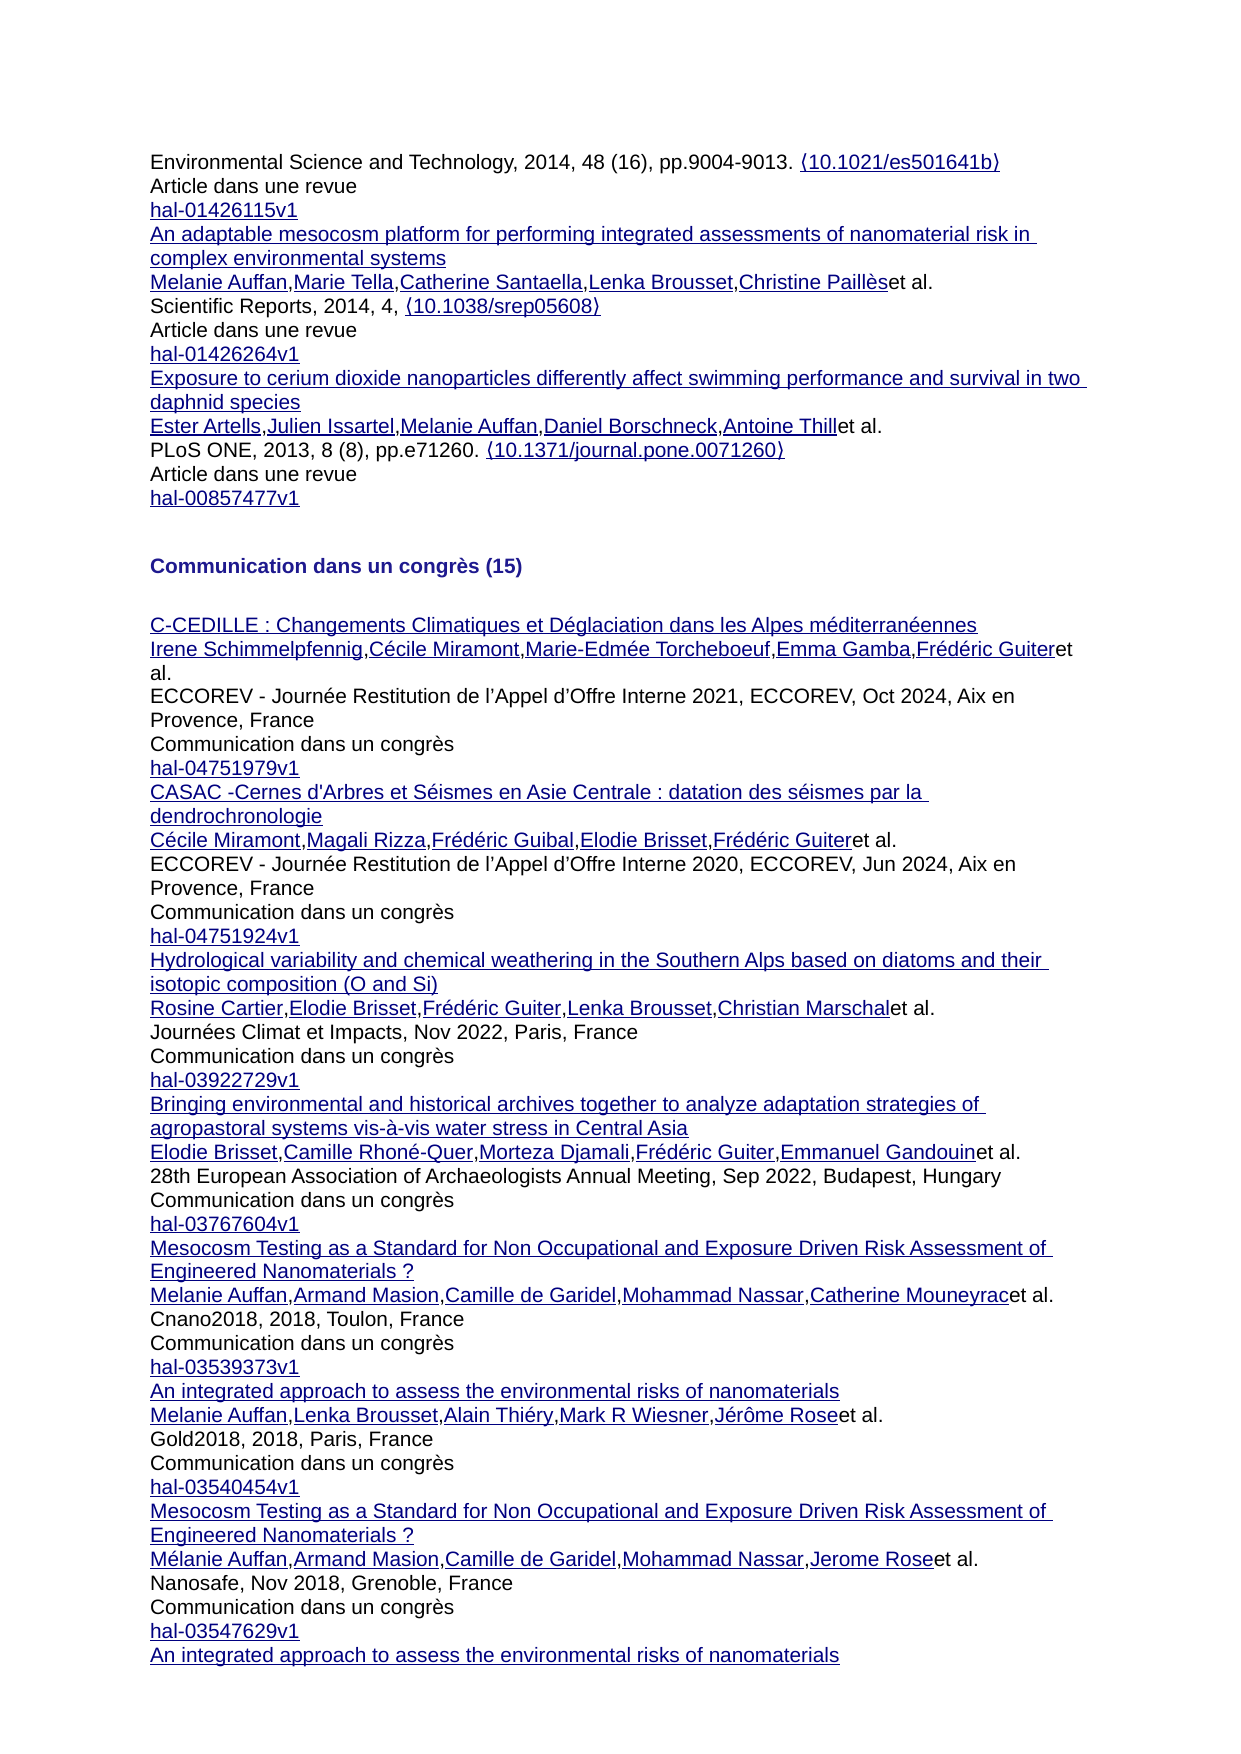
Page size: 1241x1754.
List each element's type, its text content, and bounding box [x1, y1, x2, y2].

table_header C-CEDILLE : Changements Climatiques et Déglaciation dans les Alpes méditerranéennes Irene Schimmelpfennig,Cécile Miramont,Marie-Edmée Torcheboeuf,Emma Gamba,Frédéric Guiteret al. ECCOREV - Journée Restitution de l’Appel d’Offre Interne 2021, ECCOREV, Oct 2024, Aix en Provence, France Communication dans un congrès hal-04751979v1 [150, 613, 1090, 780]
table_cell An integrated approach to assess the environmental risks of nanomaterials Melanie Auffan,Lenka Brousset,Alain Thiéry,Mark R Wiesner,Jérôme Roseet al. Gold2018, 2018, Paris, France Communication dans un congrès hal-03540454v1 [150, 1379, 1090, 1499]
table_cell Environmental Science and Technology, 2014, 48 (16), pp.9004-9013. ⟨10.1021/es501641b⟩ Article dans une revue hal-01426115v1 [150, 150, 1090, 222]
table_cell Exposure to cerium dioxide nanoparticles differently affect swimming performance and survival in two daphnid species Ester Artells,Julien Issartel,Melanie Auffan,Daniel Borschneck,Antoine Thillet al. PLoS ONE, 2013, 8 (8), pp.e71260. ⟨10.1371/journal.pone.0071260⟩ Article dans une revue hal-00857477v1 [150, 366, 1090, 509]
table_cell An adaptable mesocosm platform for performing integrated assessments of nanomaterial risk in complex environmental systems Melanie Auffan,Marie Tella,Catherine Santaella,Lenka Brousset,Christine Paillèset al. Scientific Reports, 2014, 4, ⟨10.1038/srep05608⟩ Article dans une revue hal-01426264v1 [150, 222, 1090, 366]
subtitle Communication dans un congrès (15) [150, 554, 1090, 578]
table_cell Mesocosm Testing as a Standard for Non Occupational and Exposure Driven Risk Assessment of Engineered Nanomaterials ? Mélanie Auffan,Armand Masion,Camille de Garidel,Mohammad Nassar,Jerome Roseet al. Nanosafe, Nov 2018, Grenoble, France Communication dans un congrès hal-03547629v1 [150, 1499, 1090, 1643]
table_cell Mesocosm Testing as a Standard for Non Occupational and Exposure Driven Risk Assessment of Engineered Nanomaterials ? Melanie Auffan,Armand Masion,Camille de Garidel,Mohammad Nassar,Catherine Mouneyracet al. Cnano2018, 2018, Toulon, France Communication dans un congrès hal-03539373v1 [150, 1235, 1090, 1379]
table_cell Hydrological variability and chemical weathering in the Southern Alps based on diatoms and their isotopic composition (O and Si) Rosine Cartier,Elodie Brisset,Frédéric Guiter,Lenka Brousset,Christian Marschalet al. Journées Climat et Impacts, Nov 2022, Paris, France Communication dans un congrès hal-03922729v1 [150, 948, 1090, 1092]
table_cell Bringing environmental and historical archives together to analyze adaptation strategies of agropastoral systems vis-à-vis water stress in Central Asia Elodie Brisset,Camille Rhoné-Quer,Morteza Djamali,Frédéric Guiter,Emmanuel Gandouinet al. 28th European Association of Archaeologists Annual Meeting, Sep 2022, Budapest, Hungary Communication dans un congrès hal-03767604v1 [150, 1092, 1090, 1235]
table_cell CASAC -Cernes d'Arbres et Séismes en Asie Centrale : datation des séismes par la dendrochronologie Cécile Miramont,Magali Rizza,Frédéric Guibal,Elodie Brisset,Frédéric Guiteret al. ECCOREV - Journée Restitution de l’Appel d’Offre Interne 2020, ECCOREV, Jun 2024, Aix en Provence, France Communication dans un congrès hal-04751924v1 [150, 780, 1090, 948]
table_cell An integrated approach to assess the environmental risks of nanomaterials [150, 1643, 1090, 1667]
